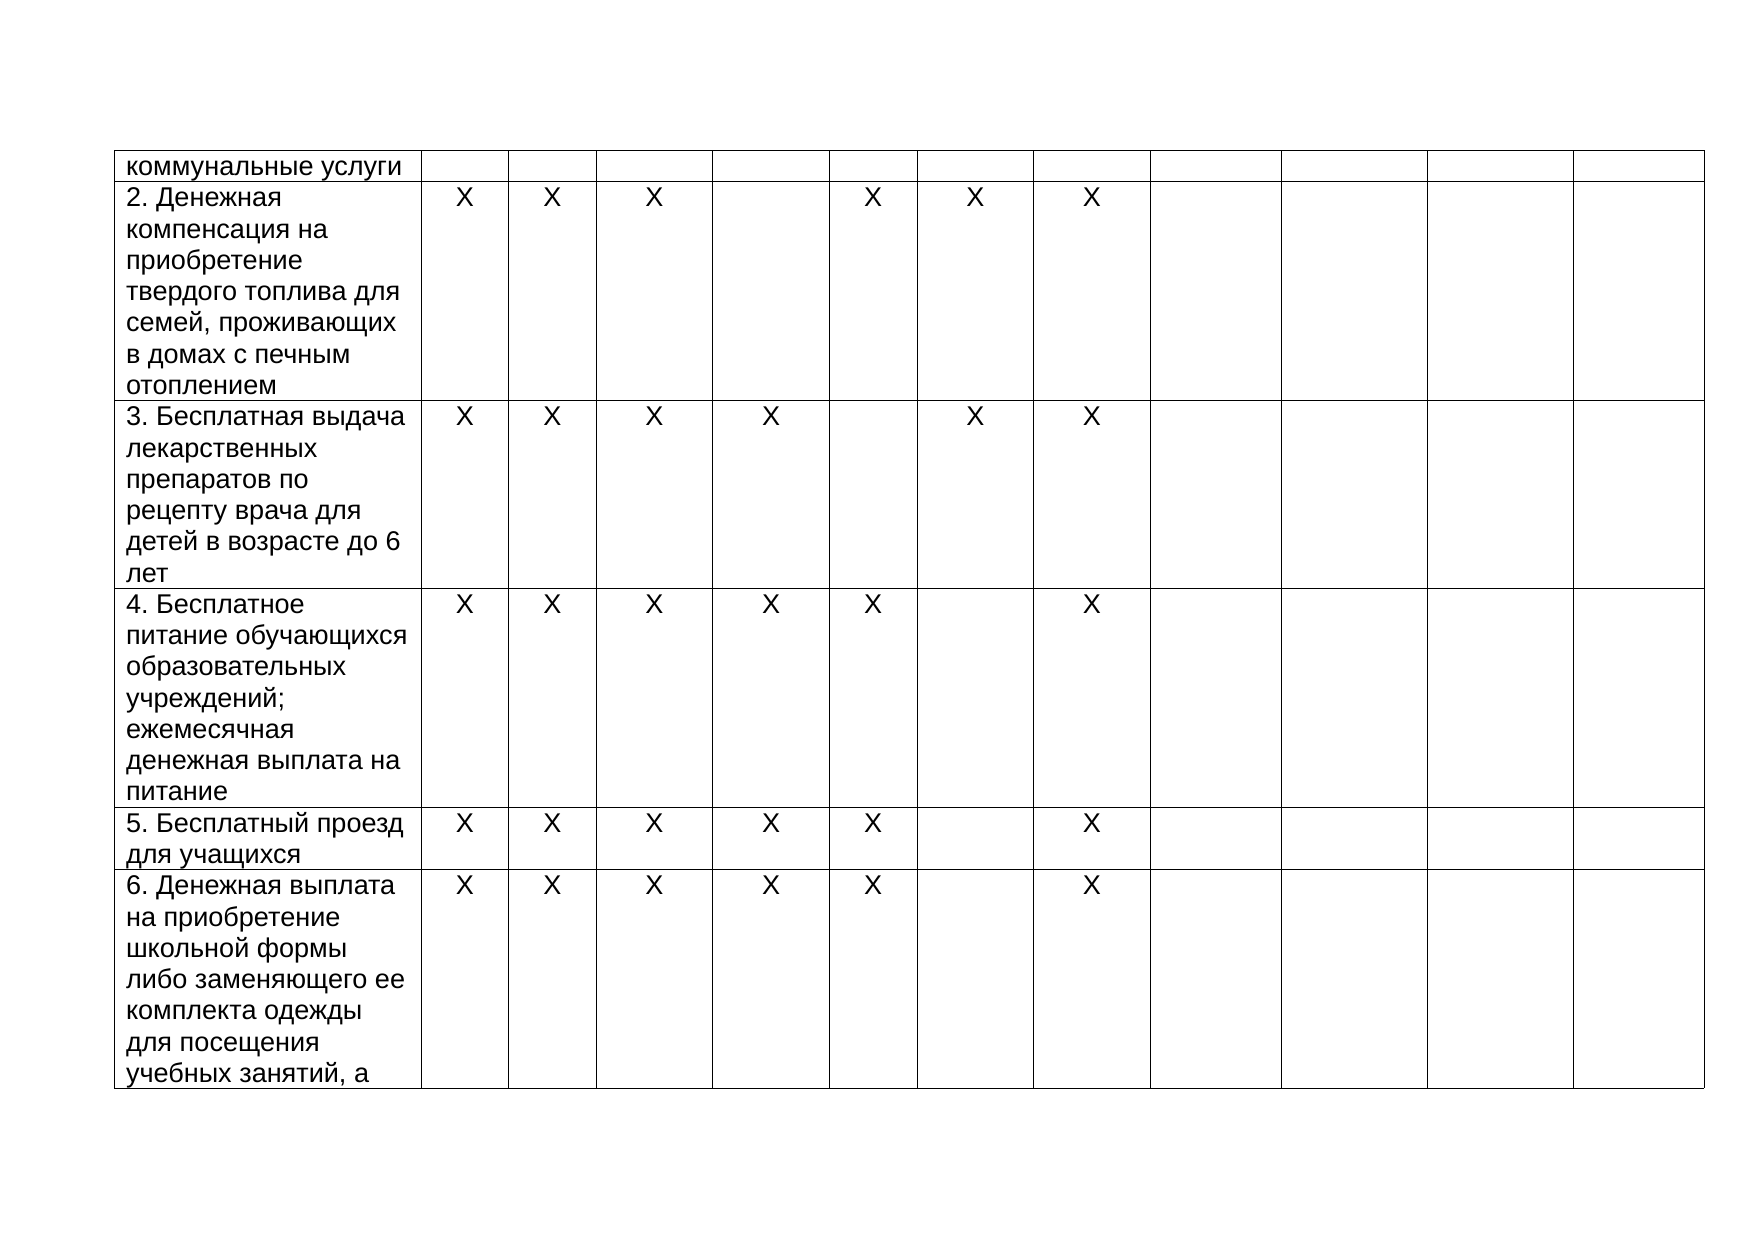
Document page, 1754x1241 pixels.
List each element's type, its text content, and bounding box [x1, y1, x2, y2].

table_cell Х [509, 808, 596, 869]
table_cell Х [830, 182, 917, 400]
table_cell Х [918, 182, 1033, 400]
table_cell [1574, 182, 1704, 400]
table_cell [422, 151, 508, 181]
table_cell [1151, 808, 1281, 869]
table_cell [1428, 808, 1573, 869]
table_cell [1428, 182, 1573, 400]
table_cell [830, 401, 917, 588]
table_cell Х [597, 589, 712, 807]
table_cell Х [713, 870, 829, 1088]
table_cell Х [597, 808, 712, 869]
table_cell [918, 151, 1033, 181]
table_cell Х [830, 870, 917, 1088]
table_cell [1151, 870, 1281, 1088]
table_cell Х [830, 808, 917, 869]
table_cell [1282, 182, 1427, 400]
table_cell Х [713, 808, 829, 869]
table_cell Х [1034, 182, 1150, 400]
table_cell 4. Бесплатное питание обучающихся образовательных учреждений; ежемесячная денежная выплата на питание [115, 589, 421, 807]
table_cell Х [918, 401, 1033, 588]
table_cell Х [422, 870, 508, 1088]
table_cell [1574, 589, 1704, 807]
table_cell [1151, 151, 1281, 181]
table_cell Х [597, 182, 712, 400]
table_cell Х [1034, 589, 1150, 807]
table_cell [1282, 401, 1427, 588]
table_cell Х [509, 182, 596, 400]
table_cell [1034, 151, 1150, 181]
table_cell Х [422, 182, 508, 400]
table_cell [918, 589, 1033, 807]
table_cell Х [509, 401, 596, 588]
table_cell [1428, 401, 1573, 588]
table_cell [509, 151, 596, 181]
table_cell [1428, 151, 1573, 181]
table_cell [1428, 589, 1573, 807]
table_cell Х [1034, 401, 1150, 588]
table_cell [830, 151, 917, 181]
table_cell [1574, 151, 1704, 181]
table_cell коммунальные услуги [115, 151, 421, 181]
table_cell [1151, 401, 1281, 588]
table_cell [1151, 589, 1281, 807]
table_cell Х [597, 401, 712, 588]
table_cell Х [1034, 808, 1150, 869]
table_cell Х [597, 870, 712, 1088]
table_cell Х [509, 870, 596, 1088]
table_cell Х [830, 589, 917, 807]
table_cell [918, 808, 1033, 869]
table_cell 3. Бесплатная выдача лекарственных препаратов по рецепту врача для детей в возрасте до 6 лет [115, 401, 421, 588]
table_cell Х [509, 589, 596, 807]
table_cell Х [713, 589, 829, 807]
table_cell Х [1034, 870, 1150, 1088]
table_cell [1282, 589, 1427, 807]
table_cell [1282, 808, 1427, 869]
table_cell [1282, 151, 1427, 181]
table_cell Х [422, 808, 508, 869]
table_cell [713, 151, 829, 181]
table_cell 6. Денежная выплата на приобретение школьной формы либо заменяющего ее комплекта одежды для посещения учебных занятий, а [115, 870, 421, 1088]
table_cell 2. Денежная компенсация на приобретение твердого топлива для семей, проживающих в домах с печным отоплением [115, 182, 421, 400]
table_cell 5. Бесплатный проезд для учащихся [115, 808, 421, 869]
table_cell [713, 182, 829, 400]
table_cell [1428, 870, 1573, 1088]
table_cell [1151, 182, 1281, 400]
table_cell Х [422, 589, 508, 807]
table_cell [1282, 870, 1427, 1088]
table_cell [1574, 870, 1704, 1088]
table_cell [597, 151, 712, 181]
table_cell Х [422, 401, 508, 588]
table_cell Х [713, 401, 829, 588]
table_cell [1574, 401, 1704, 588]
table_cell [1574, 808, 1704, 869]
table_cell [918, 870, 1033, 1088]
